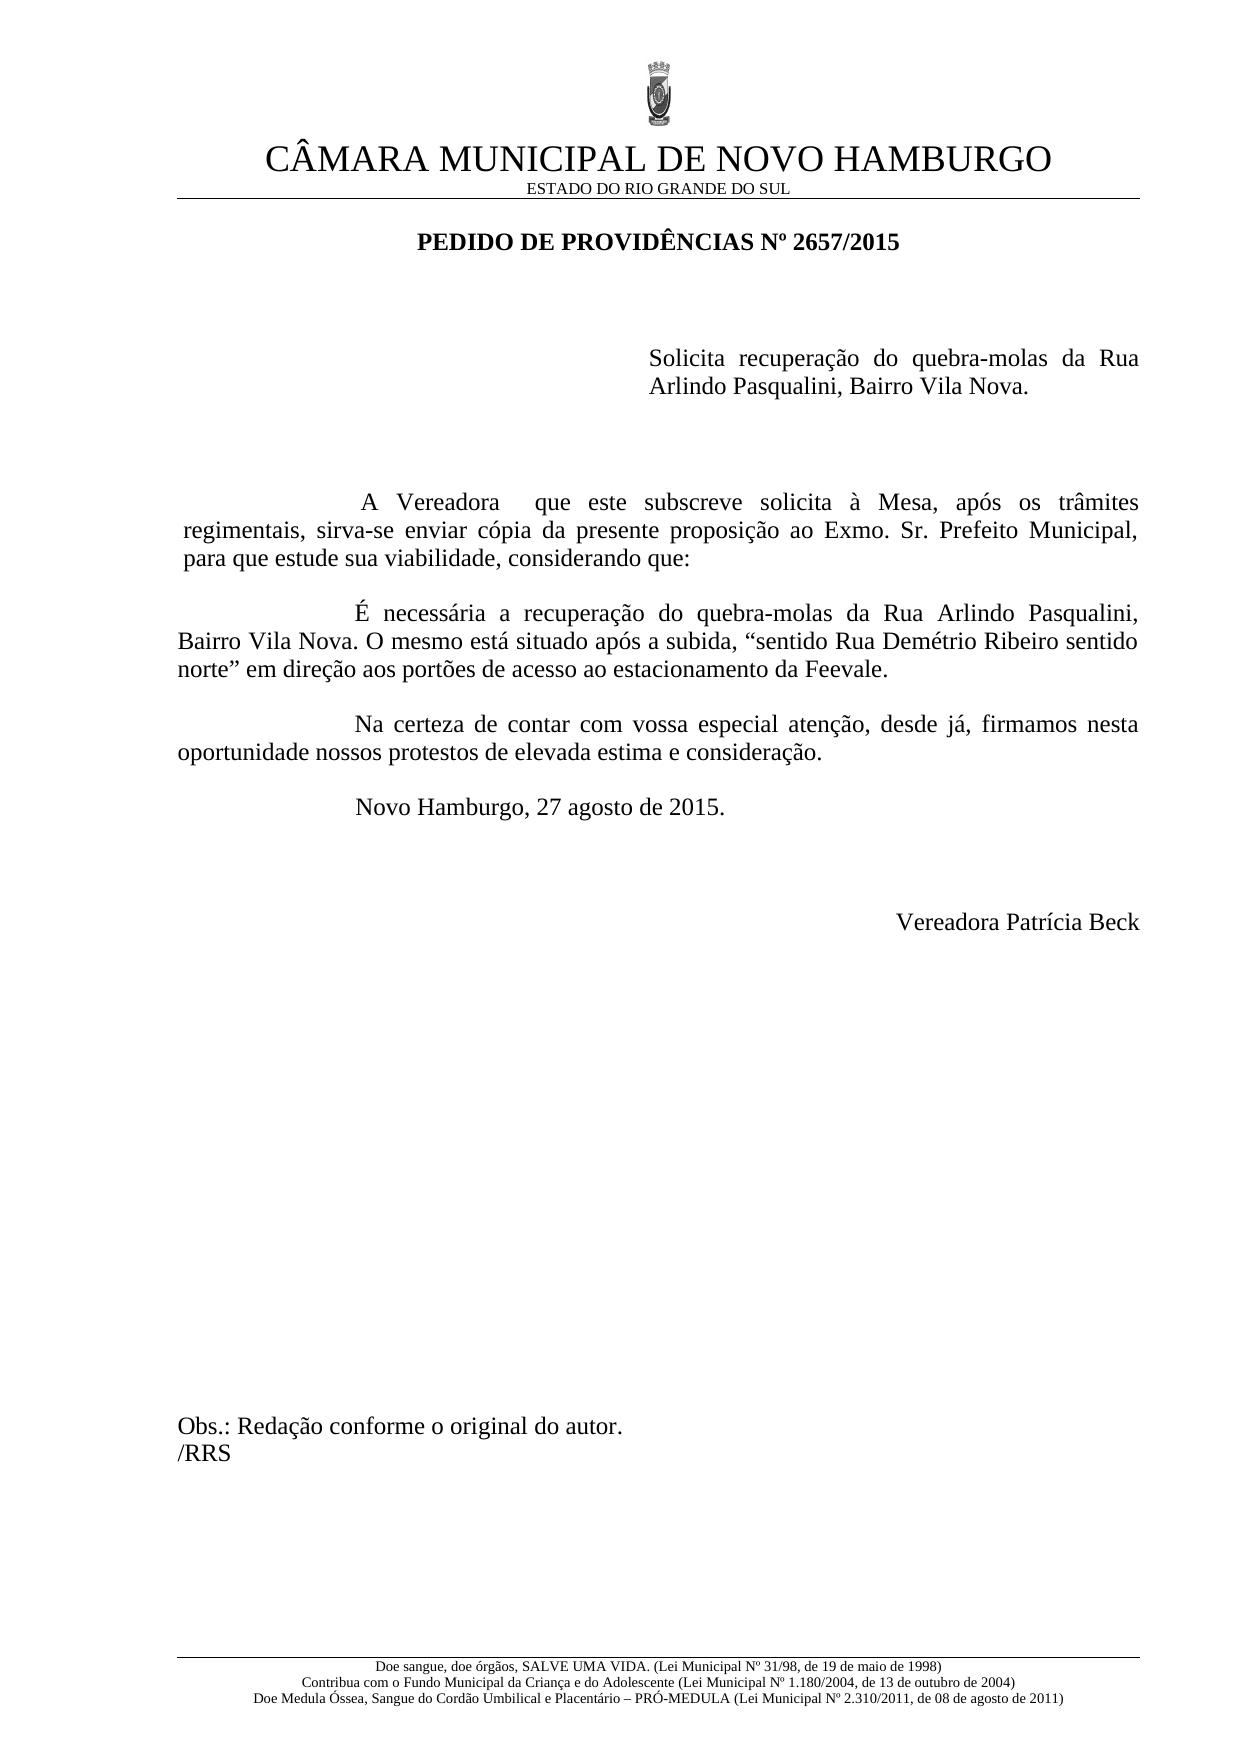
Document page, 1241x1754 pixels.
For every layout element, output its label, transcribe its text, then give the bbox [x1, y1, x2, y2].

text Novo Hamburgo, 27 agosto de 2015. [177, 793, 1140, 821]
list Solicita recuperação do quebra-molas da Rua Arlindo Pasqualini, Bairro Vila Nova. [649, 344, 1140, 400]
text /RRS [177, 1439, 1140, 1467]
text Na certeza de contar com vossa especial atenção, desde já, firmamos nesta oportunidade nossos protestos de elevada estima e consideração. [177, 710, 1140, 766]
text É necessária a recuperação do quebra-molas da Rua Arlindo Pasqualini, Bairro Vila Nova. O mesmo está situado após a subida, “sentido Rua Demétrio Ribeiro sentido norte” em direção aos portões de acesso ao estacionamento da Feevale. [177, 599, 1140, 682]
text PEDIDO DE PROVIDÊNCIAS Nº 2657/2015 [177, 228, 1140, 256]
text Obs.: Redação conforme o original do autor. [177, 1412, 1140, 1439]
text Vereadora Patrícia Beck [177, 908, 1140, 935]
text A Vereadora que este subscreve solicita à Mesa, após os trâmites regimentais, sirva-se enviar cópia da presente proposição ao Exmo. Sr. Prefeito Municipal, para que estude sua viabilidade, considerando que: [183, 488, 1140, 572]
